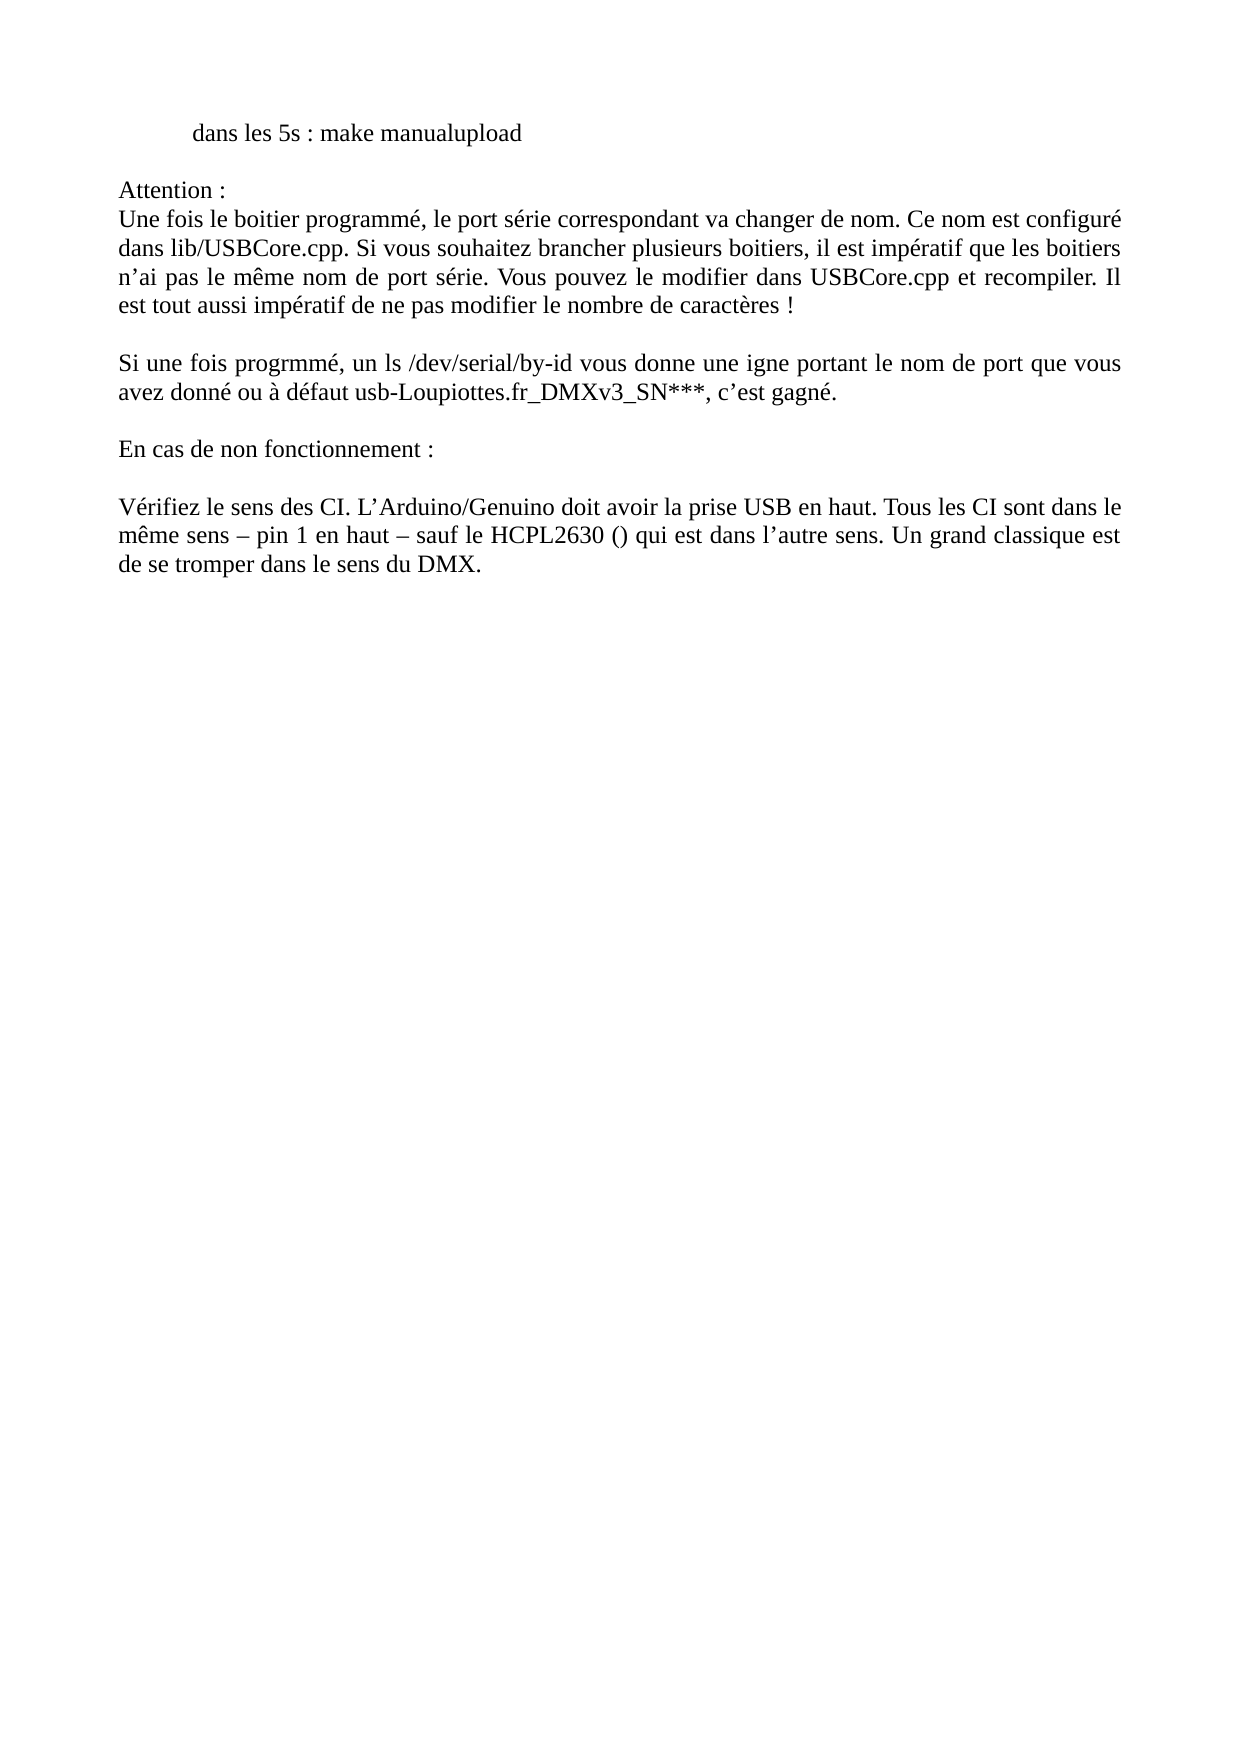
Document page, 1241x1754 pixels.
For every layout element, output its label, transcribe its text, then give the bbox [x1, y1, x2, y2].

text Attention : [118, 176, 1122, 204]
text En cas de non fonctionnement : [118, 434, 1122, 463]
text Vérifiez le sens des CI. L’Arduino/Genuino doit avoir la prise USB en haut. Tous les CI sont dans le même sens – pin 1 en haut – sauf le HCPL2630 () qui est dans l’autre sens. Un grand classique est de se tromper dans le sens du DMX. [118, 492, 1122, 578]
text dans les 5s : make manualupload [118, 118, 1122, 147]
text Si une fois progrmmé, un ls /dev/serial/by-id vous donne une igne portant le nom de port que vous avez donné ou à défaut usb-Loupiottes.fr_DMXv3_SN***, c’est gagné. [118, 348, 1122, 406]
text Une fois le boitier programmé, le port série correspondant va changer de nom. Ce nom est configuré dans lib/USBCore.cpp. Si vous souhaitez brancher plusieurs boitiers, il est impératif que les boitiers n’ai pas le même nom de port série. Vous pouvez le modifier dans USBCore.cpp et recompiler. Il est tout aussi impératif de ne pas modifier le nombre de caractères ! [118, 204, 1122, 319]
